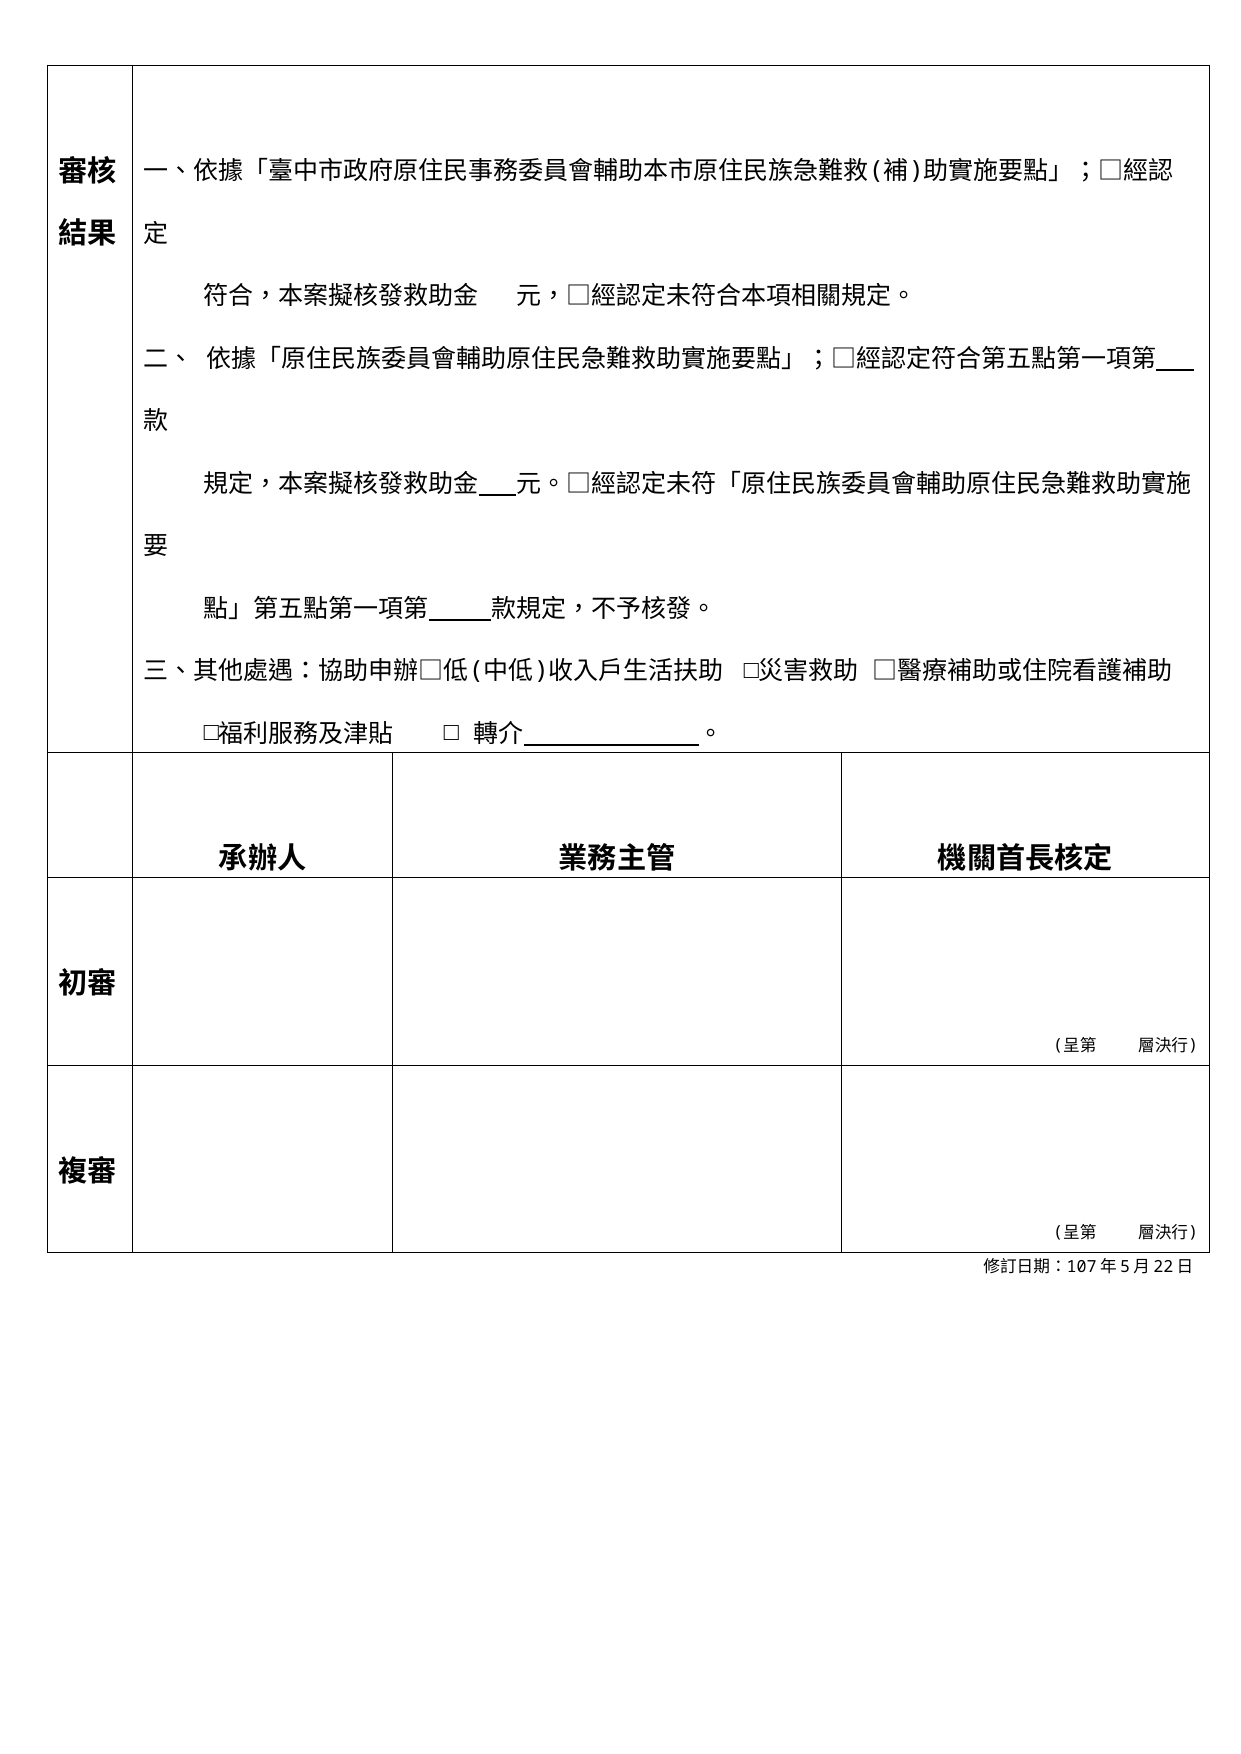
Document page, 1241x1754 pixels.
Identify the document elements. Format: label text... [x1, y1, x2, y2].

table_cell [393, 878, 841, 1064]
table_cell 審核結果 [48, 66, 132, 752]
table_cell 初審 [48, 878, 132, 1064]
table_cell 業務主管 [393, 753, 841, 877]
table_cell 機關首長核定 [842, 753, 1209, 877]
table_cell [48, 753, 132, 877]
text 修訂日期：107年5月22日 [47, 1253, 1193, 1277]
table_cell 複審 [48, 1066, 132, 1252]
table_cell [133, 878, 392, 1064]
table_cell (呈第 層決行) [842, 1066, 1209, 1252]
table_cell [393, 1066, 841, 1252]
table_cell 承辦人 [133, 753, 392, 877]
table_cell 一、依據「臺中市政府原住民事務委員會輔助本市原住民族急難救(補)助實施要點」；□經認定 符合，本案擬核發救助金 元，□經認定未符合本項相關規定。 二、 依據「原住民族委員會輔助原住民急難救助實施要點」；□經認定符合第五點第一項第 款 規定，本案擬核發救助金 元。□經認定未符「原住民族委員會輔助原住民急難救助實施要 點」第五點第一項第 款規定，不予核發。 三、其他處遇：協助申辦□低(中低)收入戶生活扶助 □災害救助 □醫療補助或住院看護補助 □福利服務及津貼 □ 轉介 。 [133, 66, 1209, 752]
table_cell [133, 1066, 392, 1252]
table_cell (呈第 層決行) [842, 878, 1209, 1064]
